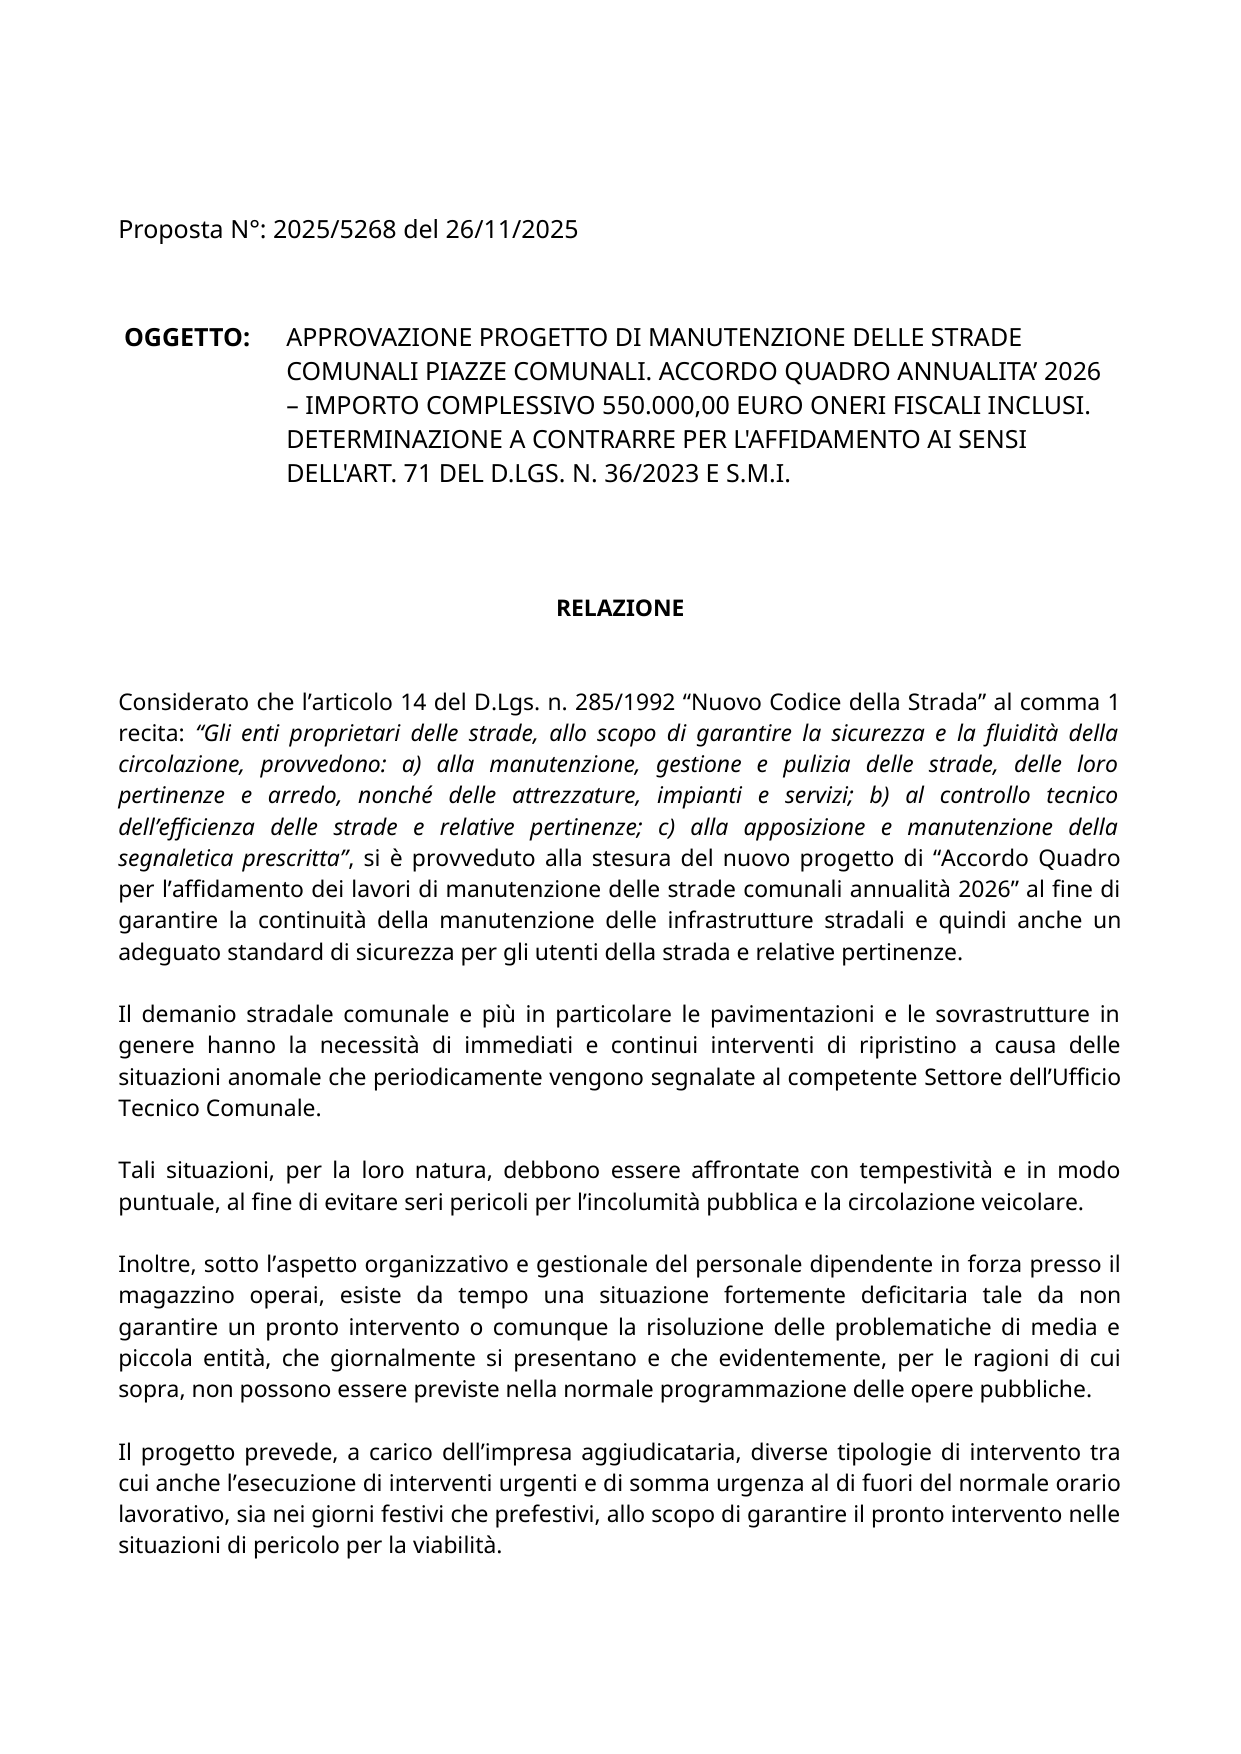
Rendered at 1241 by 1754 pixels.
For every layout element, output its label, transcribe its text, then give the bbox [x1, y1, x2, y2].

text Tali situazioni, per la loro natura, debbono essere affrontate con tempestività e in modo puntuale, al fine di evitare seri pericoli per l’incolumità pubblica e la circolazione veicolare. [118, 1154, 1122, 1217]
text Il progetto prevede, a carico dell’impresa aggiudicataria, diverse tipologie di intervento tra cui anche l’esecuzione di interventi urgenti e di somma urgenza al di fuori del normale orario lavorativo, sia nei giorni festivi che prefestivi, allo scopo di garantire il pronto intervento nelle situazioni di pericolo per la viabilità. [118, 1436, 1122, 1561]
table_header APPROVAZIONE PROGETTO DI MANUTENZIONE DELLE STRADE COMUNALI PIAZZE COMUNALI. ACCORDO QUADRO ANNUALITA’ 2026 – IMPORTO COMPLESSIVO 550.000,00 EURO ONERI FISCALI INCLUSI. DETERMINAZIONE A CONTRARRE PER L'AFFIDAMENTO AI SENSI DELL'ART. 71 DEL D.LGS. N. 36/2023 E S.M.I. [281, 314, 1123, 495]
text Il demanio stradale comunale e più in particolare le pavimentazioni e le sovrastrutture in genere hanno la necessità di immediati e continui interventi di ripristino a causa delle situazioni anomale che periodicamente vengono segnalate al competente Settore dell’Ufficio Tecnico Comunale. [118, 998, 1122, 1123]
text Proposta N°: 2025/5268 del 26/11/2025 [118, 211, 1122, 245]
text RELAZIONE [118, 592, 1122, 623]
text Considerato che l’articolo 14 del D.Lgs. n. 285/1992 “Nuovo Codice della Strada” al comma 1 recita: “Gli enti proprietari delle strade, allo scopo di garantire la sicurezza e la fluidità della circolazione, provvedono: a) alla manutenzione, gestione e pulizia delle strade, delle loro pertinenze e arredo, nonché delle attrezzature, impianti e servizi; b) al controllo tecnico dell’efficienza delle strade e relative pertinenze; c) alla apposizione e manutenzione della segnaletica prescritta”, si è provveduto alla stesura del nuovo progetto di “Accordo Quadro per l’affidamento dei lavori di manutenzione delle strade comunali annualità 2026” al fine di garantire la continuità della manutenzione delle infrastrutture stradali e quindi anche un adeguato standard di sicurezza per gli utenti della strada e relative pertinenze. [118, 686, 1122, 967]
table_header OGGETTO: [118, 314, 281, 495]
text Inoltre, sotto l’aspetto organizzativo e gestionale del personale dipendente in forza presso il magazzino operai, esiste da tempo una situazione fortemente deficitaria tale da non garantire un pronto intervento o comunque la risoluzione delle problematiche di media e piccola entità, che giornalmente si presentano e che evidentemente, per le ragioni di cui sopra, non possono essere previste nella normale programmazione delle opere pubbliche. [118, 1248, 1122, 1404]
